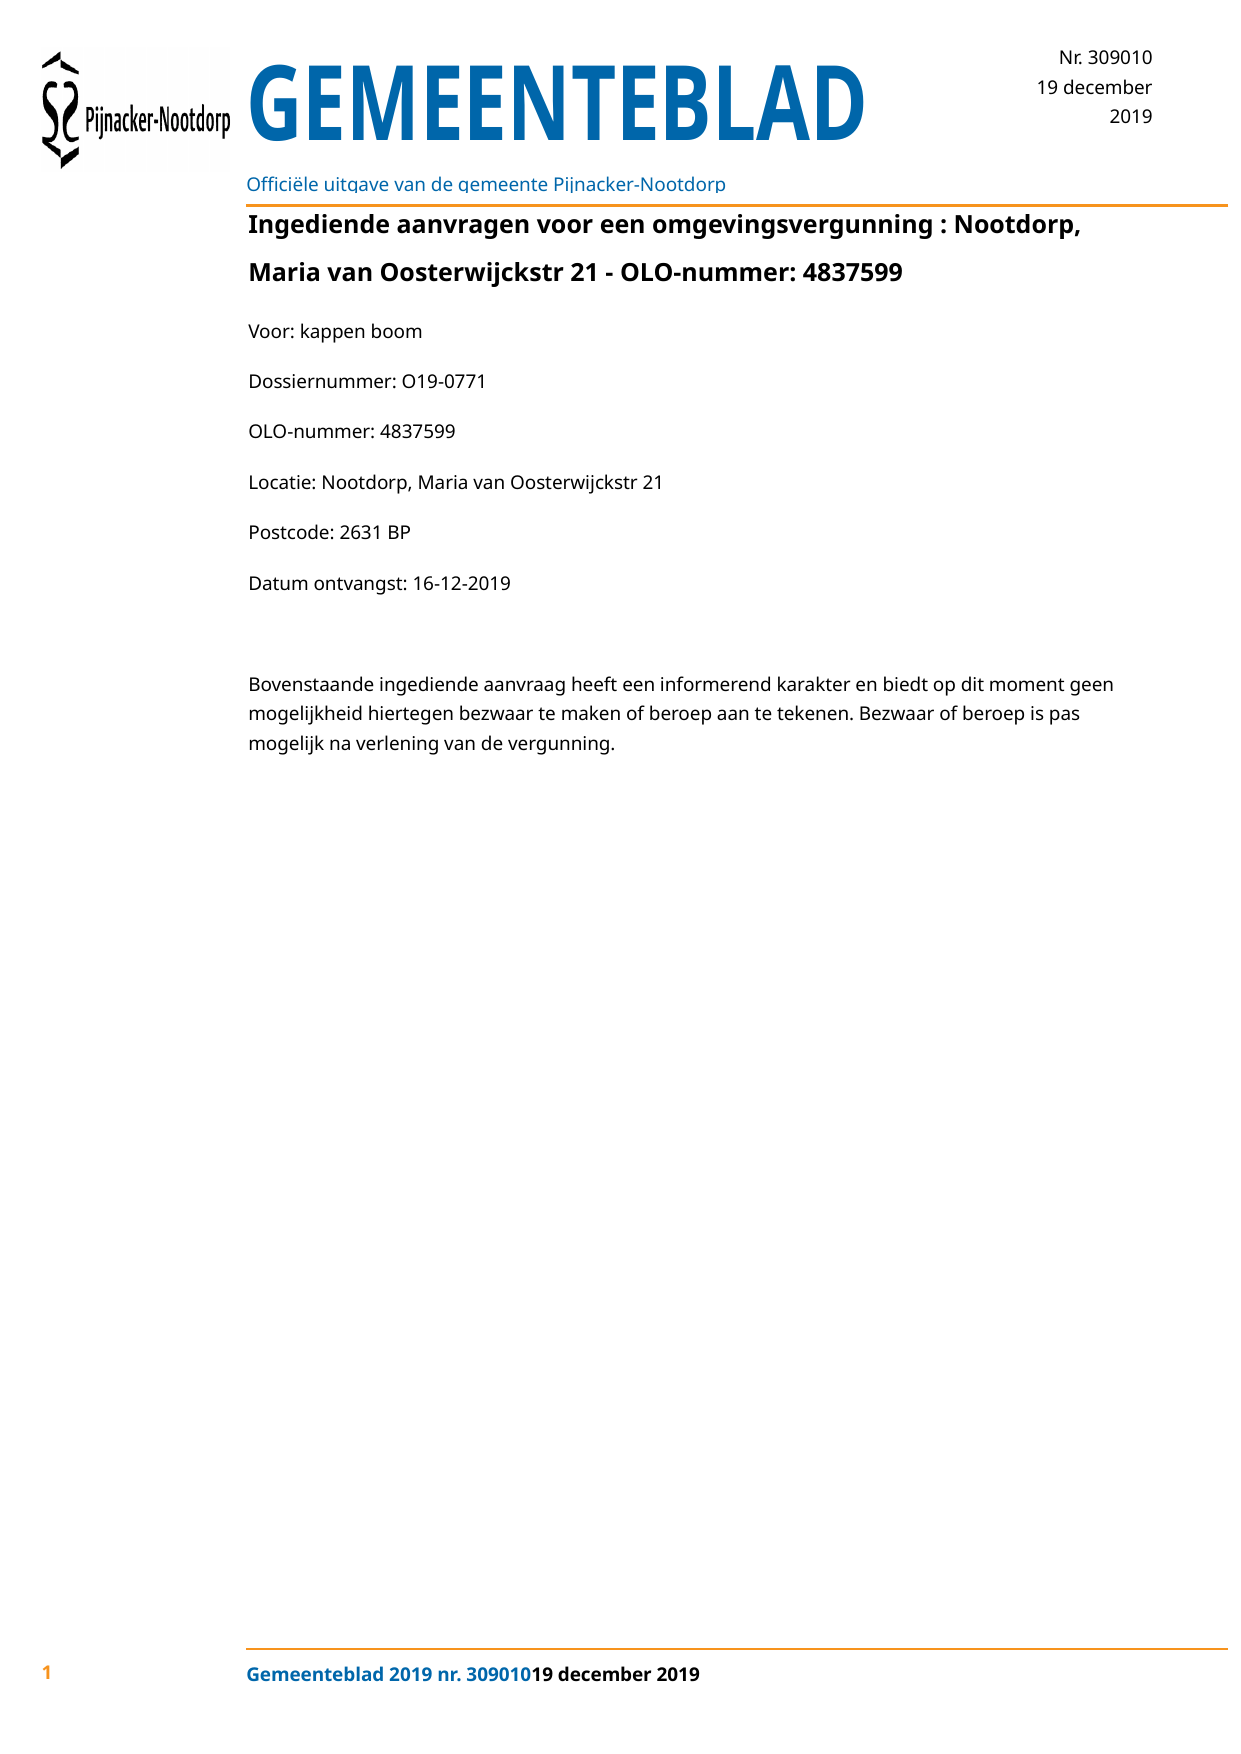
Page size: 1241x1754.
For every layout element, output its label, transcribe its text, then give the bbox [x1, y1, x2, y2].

text Locatie: Nootdorp, Maria van Oosterwijckstr 21 [248, 469, 1152, 495]
picture [41, 47, 231, 172]
text Dossiernummer: O19-0771 [248, 368, 1152, 394]
text Voor: kappen boom [248, 318, 1152, 344]
text Postcode: 2631 BP [248, 519, 1152, 545]
text Bovenstaande ingediende aanvraag heeft een informerend karakter en biedt op dit moment geen mogelijkheid hiertegen bezwaar te maken of beroep aan te tekenen. Bezwaar of beroep is pas mogelijk na verlening van de vergunning. [248, 671, 1152, 756]
text OLO-nummer: 4837599 [248, 419, 1152, 444]
text Ingediende aanvragen voor een omgevingsvergunning : Nootdorp, Maria van Oosterwijckstr 21 - OLO-nummer: 4837599 [248, 207, 1152, 288]
text Datum ontvangst: 16-12-2019 [248, 570, 1152, 596]
